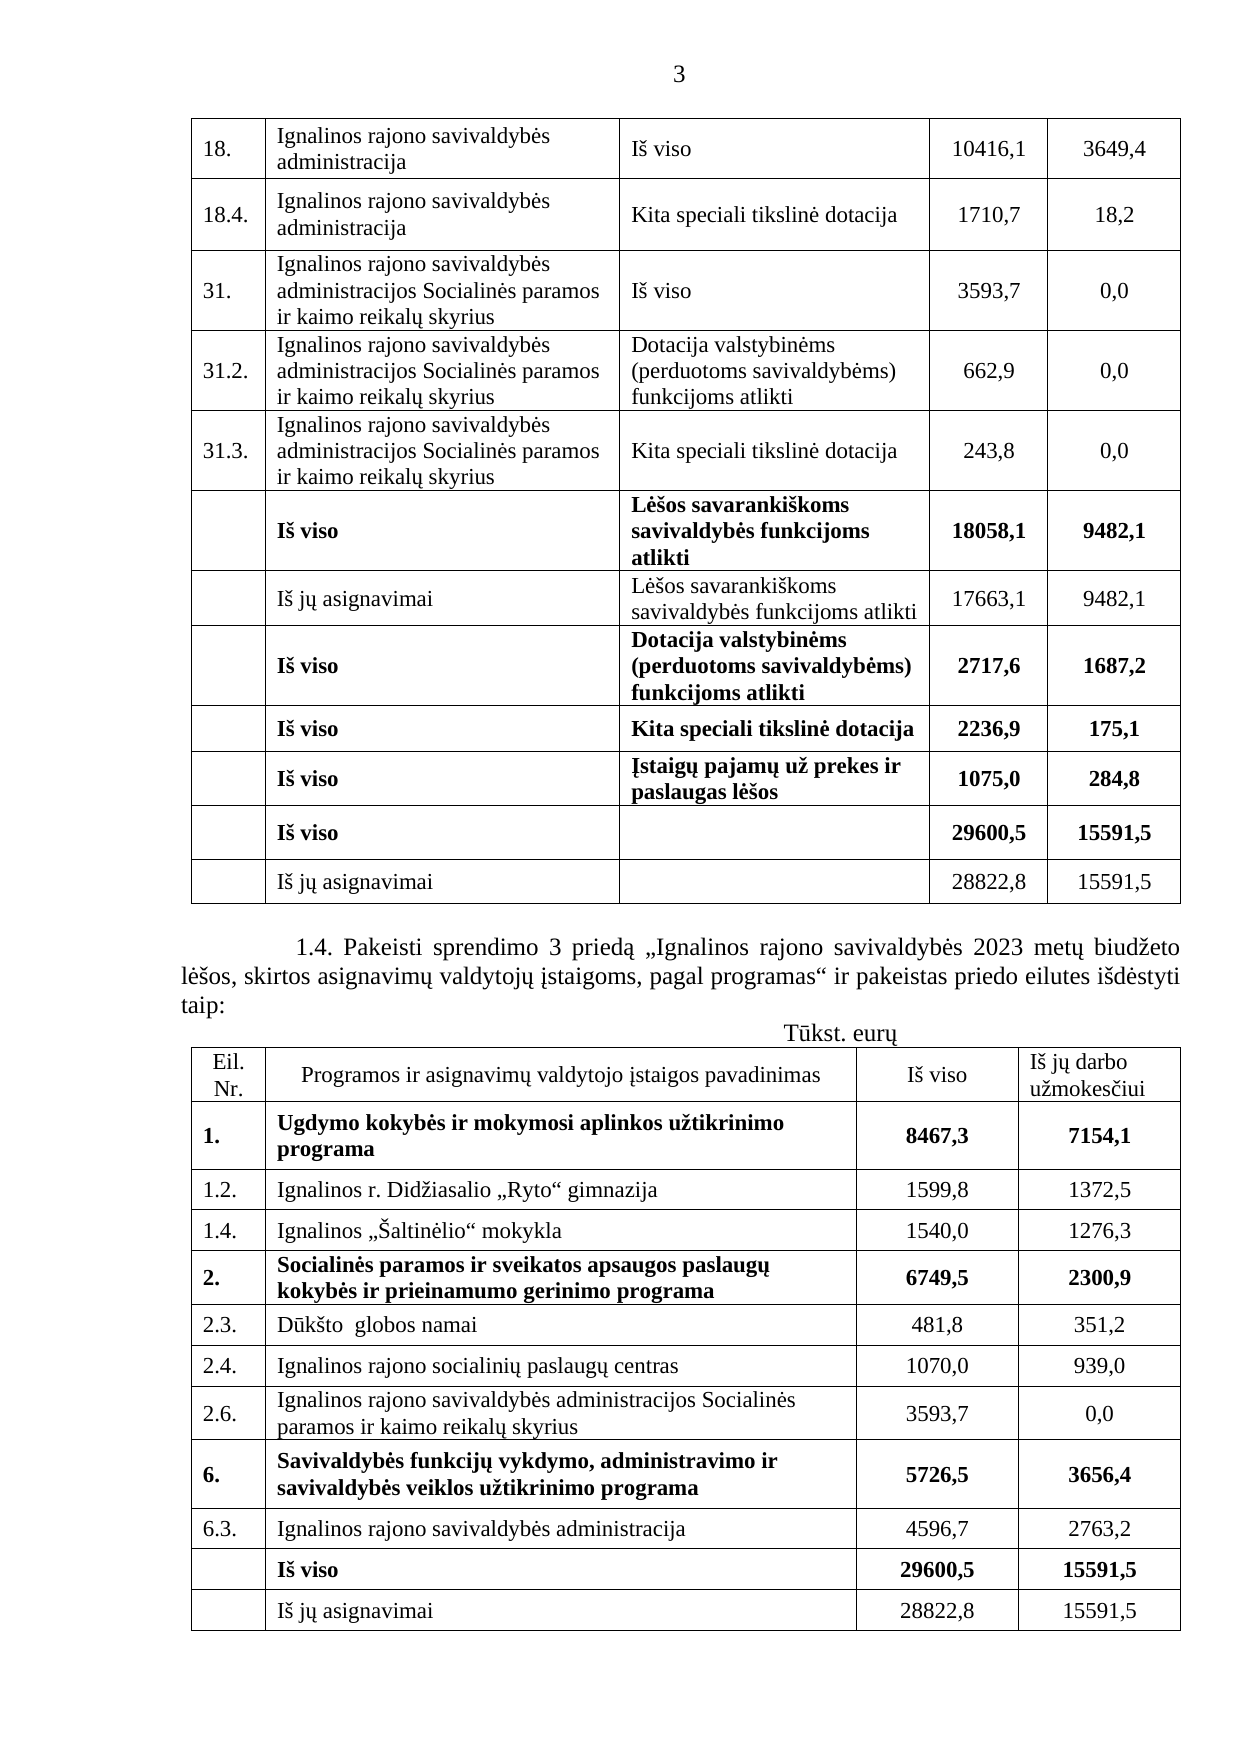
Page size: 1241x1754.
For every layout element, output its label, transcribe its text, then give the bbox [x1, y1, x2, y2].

table_cell [192, 752, 265, 805]
table_cell Iš viso [620, 119, 929, 177]
table_cell Lėšos savarankiškoms savivaldybės funkcijoms atlikti [620, 571, 929, 625]
table_cell 6749,5 [857, 1251, 1018, 1304]
table_cell Kita speciali tikslinė dotacija [620, 706, 929, 751]
table_cell 17663,1 [930, 571, 1047, 625]
table_cell [192, 571, 265, 625]
table_cell 3656,4 [1019, 1440, 1180, 1507]
table_cell 1599,8 [857, 1170, 1018, 1209]
table_cell [192, 1590, 265, 1630]
table_cell 2.4. [192, 1346, 265, 1386]
table_cell Ignalinos rajono savivaldybės administracijos Socialinės paramos ir kaimo reikalų skyrius [266, 1387, 856, 1439]
table_cell 31.2. [192, 331, 265, 410]
table_cell 18. [192, 119, 265, 177]
table_cell Kita speciali tikslinė dotacija [620, 179, 929, 249]
table_cell Ugdymo kokybės ir mokymosi aplinkos užtikrinimo programa [266, 1102, 856, 1168]
table_cell 7154,1 [1019, 1102, 1180, 1168]
table_cell 3649,4 [1048, 119, 1180, 177]
table_cell 10416,1 [930, 119, 1047, 177]
table_cell Ignalinos rajono savivaldybės administracija [266, 1509, 856, 1548]
table_cell 1710,7 [930, 179, 1047, 249]
table_cell 1070,0 [857, 1346, 1018, 1386]
table_cell Iš jų asignavimai [266, 860, 619, 902]
table_cell 2. [192, 1251, 265, 1304]
table_cell 481,8 [857, 1305, 1018, 1345]
table_cell Iš jų asignavimai [266, 1590, 856, 1630]
table_cell 2763,2 [1019, 1509, 1180, 1548]
table_cell Savivaldybės funkcijų vykdymo, administravimo ir savivaldybės veiklos užtikrinimo programa [266, 1440, 856, 1507]
table_cell 284,8 [1048, 752, 1180, 805]
table_cell 1276,3 [1019, 1210, 1180, 1250]
table_cell 1. [192, 1102, 265, 1168]
table_header Iš jų darbo užmokesčiui [1019, 1048, 1180, 1101]
table_cell 4596,7 [857, 1509, 1018, 1548]
table_cell 0,0 [1048, 331, 1180, 410]
table_cell [192, 626, 265, 705]
table_cell Įstaigų pajamų už prekes ir paslaugas lėšos [620, 752, 929, 805]
table_cell 18,2 [1048, 179, 1180, 249]
table_cell 15591,5 [1019, 1590, 1180, 1630]
table_cell Ignalinos rajono savivaldybės administracijos Socialinės paramos ir kaimo reikalų skyrius [266, 331, 619, 410]
table_cell 9482,1 [1048, 491, 1180, 570]
table_cell Iš viso [266, 706, 619, 751]
table_cell 2300,9 [1019, 1251, 1180, 1304]
table_cell 1.4. [192, 1210, 265, 1250]
table_cell 3593,7 [857, 1387, 1018, 1439]
table_cell Lėšos savarankiškoms savivaldybės funkcijoms atlikti [620, 491, 929, 570]
table_cell 9482,1 [1048, 571, 1180, 625]
table_cell 2.6. [192, 1387, 265, 1439]
table_header Programos ir asignavimų valdytojo įstaigos pavadinimas [266, 1048, 856, 1101]
table_cell 0,0 [1048, 411, 1180, 490]
table_cell Ignalinos rajono savivaldybės administracijos Socialinės paramos ir kaimo reikalų skyrius [266, 251, 619, 329]
table_cell 939,0 [1019, 1346, 1180, 1386]
table_cell 175,1 [1048, 706, 1180, 751]
table_cell 1687,2 [1048, 626, 1180, 705]
table_cell Kita speciali tikslinė dotacija [620, 411, 929, 490]
table_cell 28822,8 [930, 860, 1047, 902]
table_cell 1075,0 [930, 752, 1047, 805]
table_cell 6.3. [192, 1509, 265, 1548]
text 1.4. Pakeisti sprendimo 3 priedą „Ignalinos rajono savivaldybės 2023 metų biudžeto lėšos, skirtos asignavimų valdytojų įstaigoms, pagal programas“ ir pakeistas priedo eilutes išdėstyti taip: [181, 932, 1181, 1018]
table_cell 351,2 [1019, 1305, 1180, 1345]
table_cell 3593,7 [930, 251, 1047, 329]
table_cell 2717,6 [930, 626, 1047, 705]
table_cell 29600,5 [930, 806, 1047, 859]
table_cell Iš viso [620, 251, 929, 329]
table_cell Dotacija valstybinėms (perduotoms savivaldybėms) funkcijoms atlikti [620, 626, 929, 705]
table_cell Iš viso [266, 806, 619, 859]
table_cell Ignalinos rajono savivaldybės administracijos Socialinės paramos ir kaimo reikalų skyrius [266, 411, 619, 490]
table_cell [192, 1549, 265, 1589]
table_cell Iš viso [266, 1549, 856, 1589]
table_cell 15591,5 [1048, 860, 1180, 902]
table_cell Ignalinos rajono savivaldybės administracija [266, 119, 619, 177]
table_cell [192, 491, 265, 570]
table_cell Iš viso [266, 491, 619, 570]
table_cell Dūkšto globos namai [266, 1305, 856, 1345]
table_cell 1540,0 [857, 1210, 1018, 1250]
table_cell [620, 860, 929, 902]
table_cell 1372,5 [1019, 1170, 1180, 1209]
table_cell 18058,1 [930, 491, 1047, 570]
table_cell 0,0 [1019, 1387, 1180, 1439]
table_header Iš viso [857, 1048, 1018, 1101]
table_cell 662,9 [930, 331, 1047, 410]
table_cell Dotacija valstybinėms (perduotoms savivaldybėms) funkcijoms atlikti [620, 331, 929, 410]
table_cell Iš viso [266, 626, 619, 705]
table_cell Ignalinos rajono socialinių paslaugų centras [266, 1346, 856, 1386]
table_cell 15591,5 [1019, 1549, 1180, 1589]
table_cell Iš jų asignavimai [266, 571, 619, 625]
table_cell 6. [192, 1440, 265, 1507]
table_cell 243,8 [930, 411, 1047, 490]
table_cell [620, 806, 929, 859]
table_cell 2.3. [192, 1305, 265, 1345]
table_cell Ignalinos rajono savivaldybės administracija [266, 179, 619, 249]
table_cell 8467,3 [857, 1102, 1018, 1168]
table_cell 15591,5 [1048, 806, 1180, 859]
table_cell 5726,5 [857, 1440, 1018, 1507]
table_cell 31.3. [192, 411, 265, 490]
table_cell Iš viso [266, 752, 619, 805]
table_cell 0,0 [1048, 251, 1180, 329]
table_cell [192, 860, 265, 902]
table_cell 2236,9 [930, 706, 1047, 751]
table_cell 29600,5 [857, 1549, 1018, 1589]
table_cell Socialinės paramos ir sveikatos apsaugos paslaugų kokybės ir prieinamumo gerinimo programa [266, 1251, 856, 1304]
text Tūkst. eurų [181, 1018, 1181, 1047]
table_cell [192, 806, 265, 859]
table_cell 1.2. [192, 1170, 265, 1209]
table_cell 28822,8 [857, 1590, 1018, 1630]
table_cell Ignalinos „Šaltinėlio“ mokykla [266, 1210, 856, 1250]
table_cell 31. [192, 251, 265, 329]
table_cell 18.4. [192, 179, 265, 249]
table_header Eil. Nr. [192, 1048, 265, 1101]
table_cell [192, 706, 265, 751]
table_cell Ignalinos r. Didžiasalio „Ryto“ gimnazija [266, 1170, 856, 1209]
